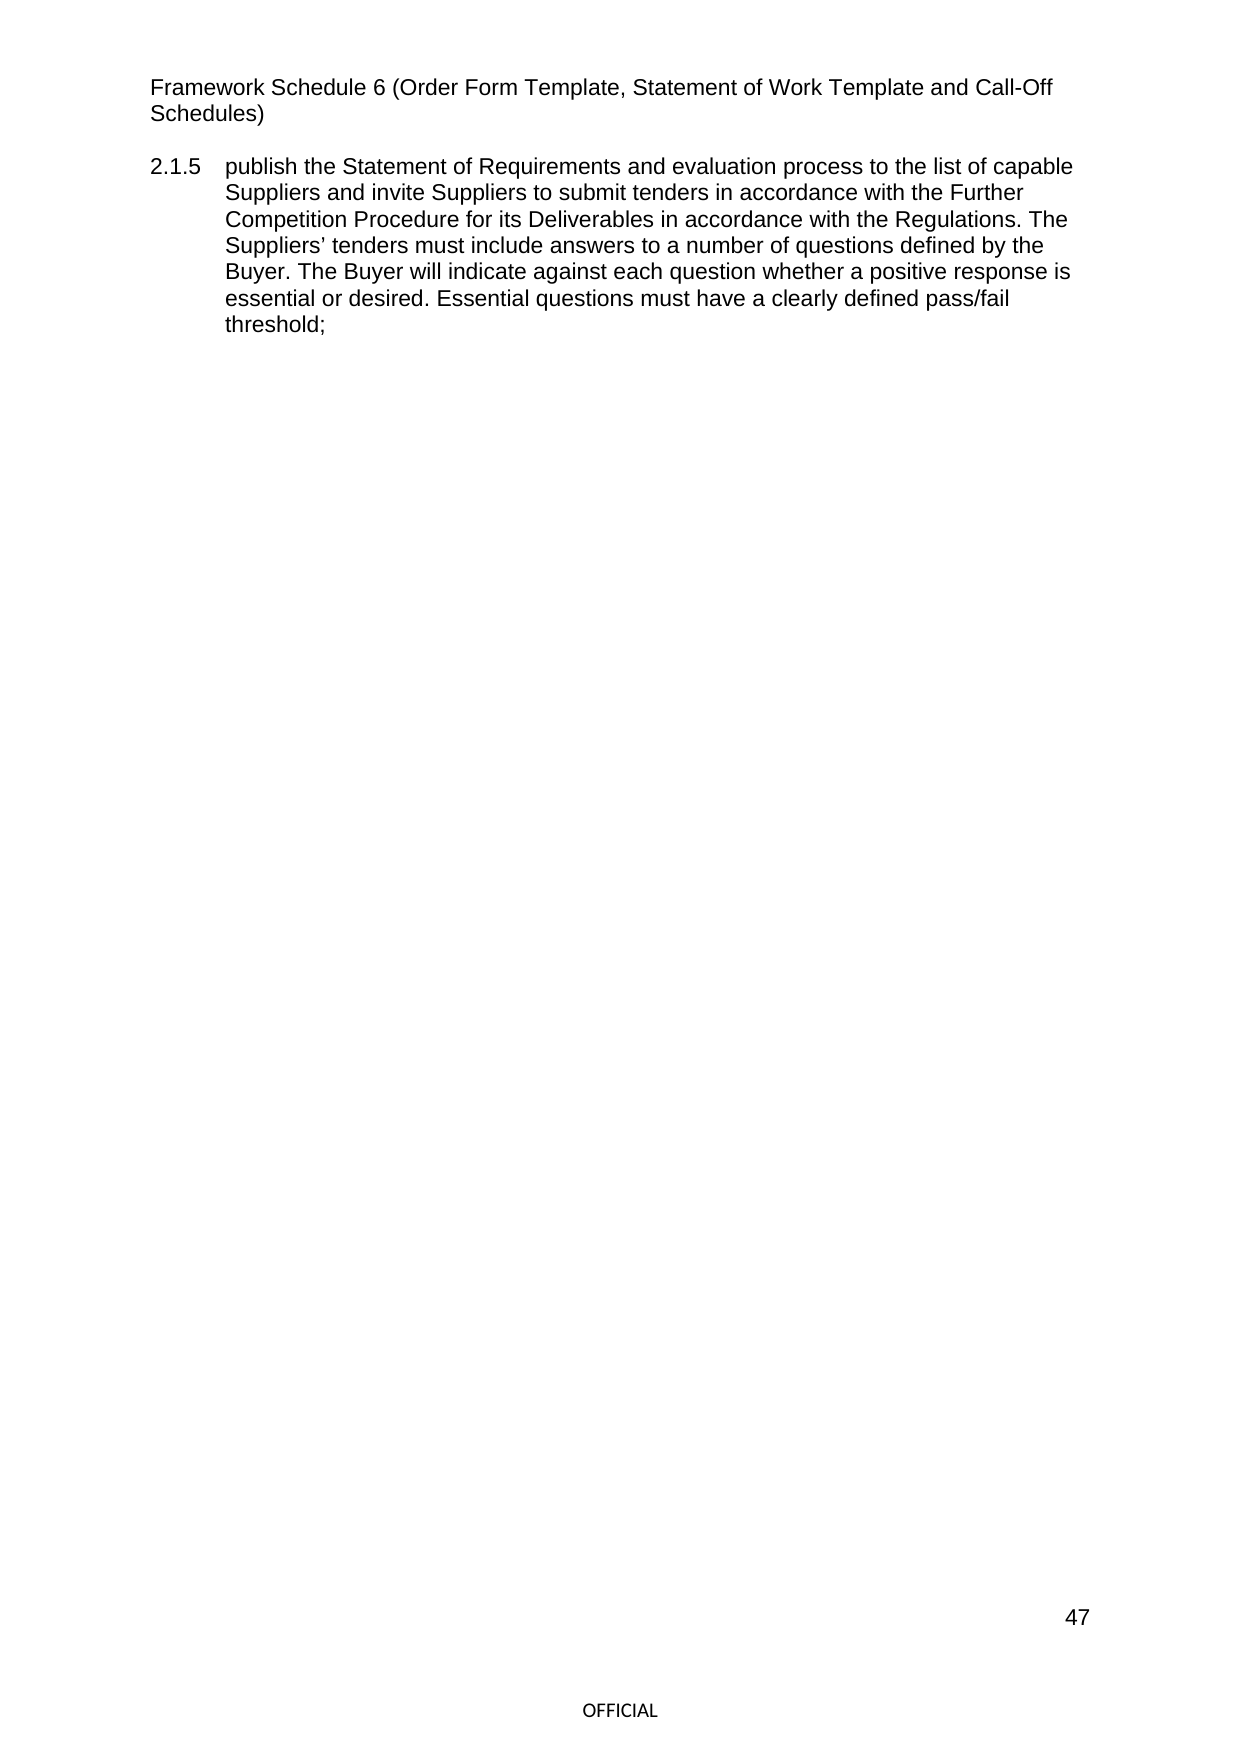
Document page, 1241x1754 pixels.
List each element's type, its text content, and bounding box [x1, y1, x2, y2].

list publish the Statement of Requirements and evaluation process to the list of capable Suppliers and invite Suppliers to submit tenders in accordance with the Further Competition Procedure for its Deliverables in accordance with the Regulations. The Suppliers’ tenders must include answers to a number of questions defined by the Buyer. The Buyer will indicate against each question whether a positive response is essential or desired. Essential questions must have a clearly defined pass/fail threshold; [150, 153, 1090, 337]
